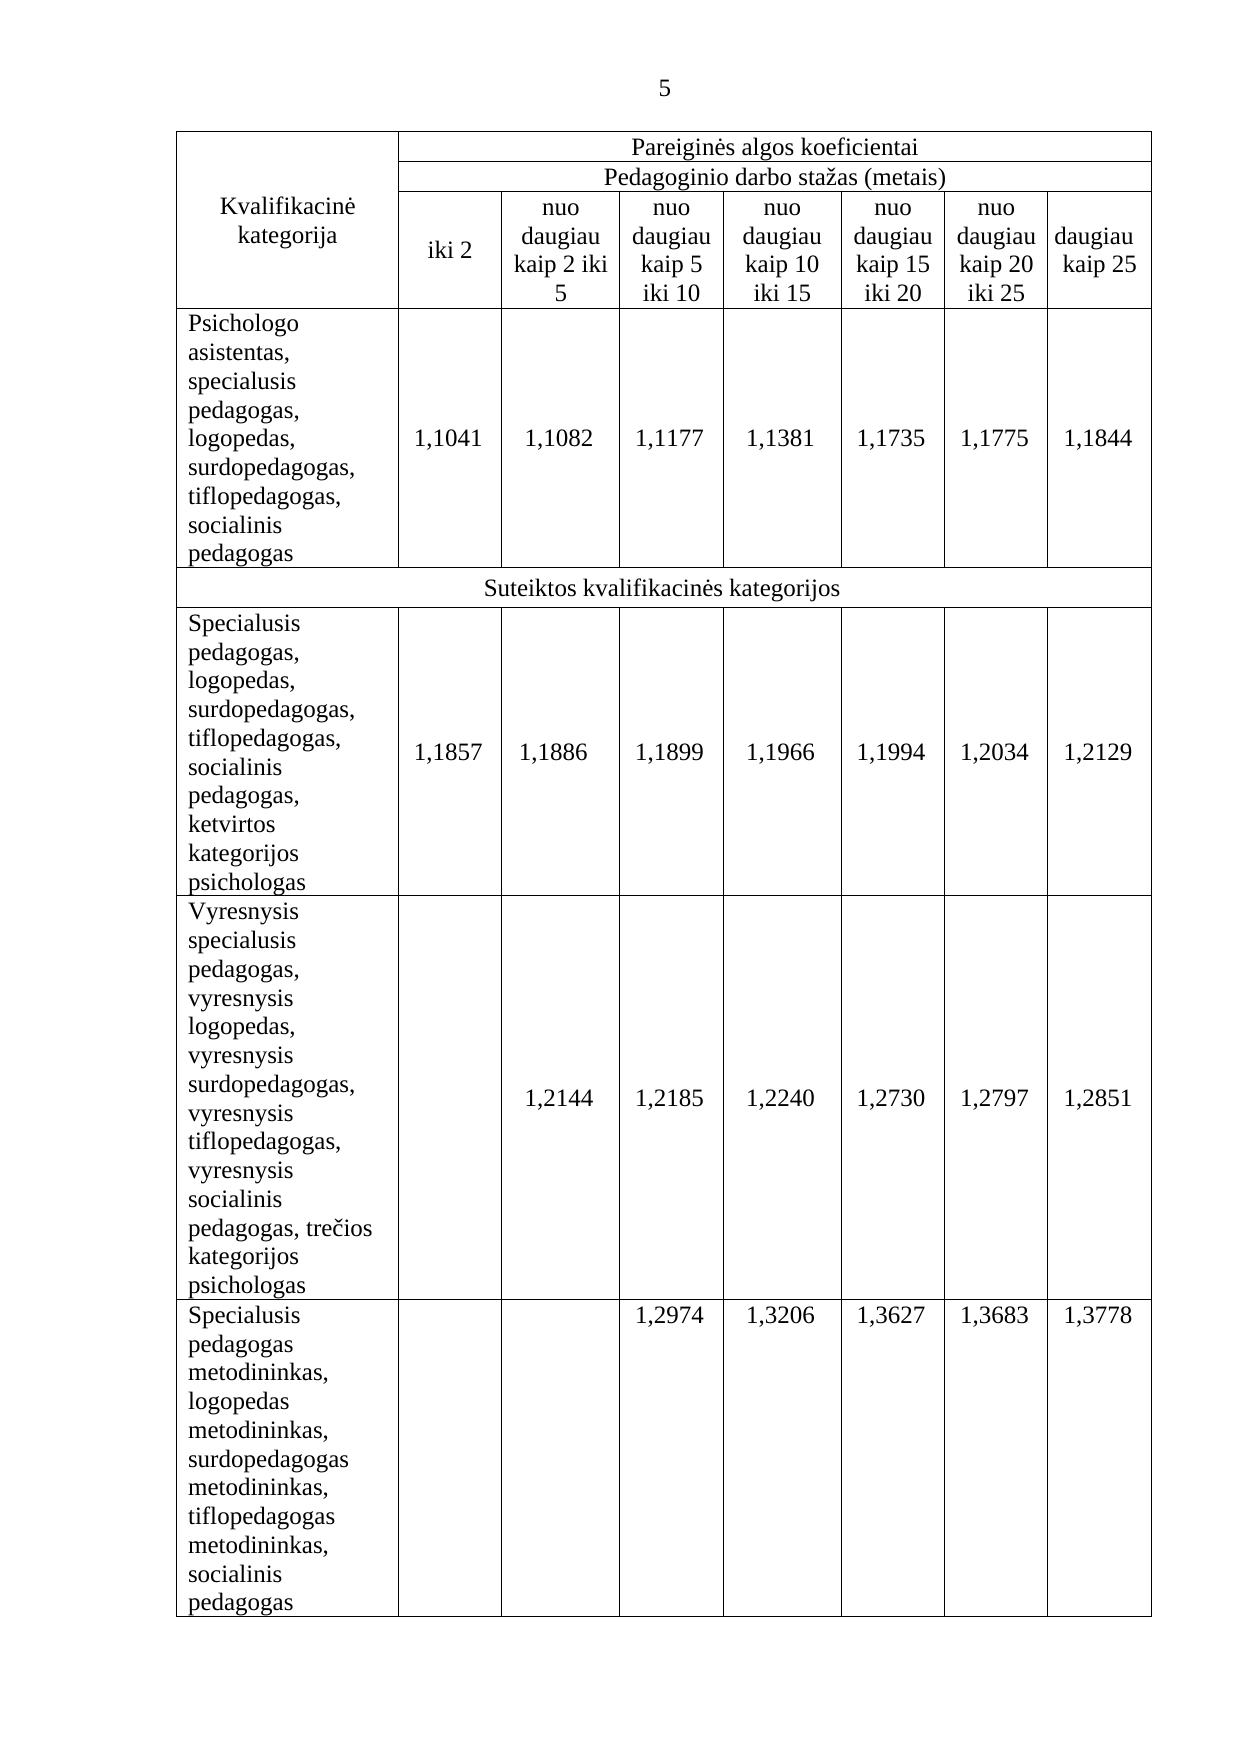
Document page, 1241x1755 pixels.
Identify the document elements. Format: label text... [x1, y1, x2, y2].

table_cell 1,3206 [724, 1300, 841, 1616]
table_cell 1,1177 [620, 309, 723, 567]
table_cell nuo daugiau kaip 5 iki 10 [620, 192, 723, 307]
table_cell 1,2240 [724, 896, 841, 1299]
table_cell 1,2797 [945, 896, 1047, 1299]
table_cell 1,1844 [1048, 309, 1151, 567]
table_cell 1,3627 [842, 1300, 944, 1616]
table_cell 1,2144 [502, 896, 619, 1299]
table_cell Vyresnysis specialusis pedagogas, vyresnysis logopedas, vyresnysis surdopedagogas, vyresnysis tiflopedagogas, vyresnysis socialinis pedagogas, trečios kategorijos psichologas [177, 896, 398, 1299]
table_cell Psichologo asistentas, specialusis pedagogas, logopedas, surdopedagogas, tiflopedagogas, socialinis pedagogas [177, 309, 398, 567]
table_cell 1,3683 [945, 1300, 1047, 1616]
table_cell 1,1041 [399, 309, 501, 567]
table_cell Pedagoginio darbo stažas (metais) [399, 162, 1151, 191]
table_header Kvalifikacinė kategorija [177, 132, 398, 307]
table_cell 1,2730 [842, 896, 944, 1299]
table_cell nuo daugiau kaip 20 iki 25 [945, 192, 1047, 307]
table_cell nuo daugiau kaip 10 iki 15 [724, 192, 841, 307]
table_cell nuo daugiau kaip 2 iki 5 [502, 192, 619, 307]
table_cell daugiau kaip 25 [1048, 192, 1151, 307]
table_cell [399, 1300, 501, 1616]
table_cell Suteiktos kvalifikacinės kategorijos [177, 568, 1151, 607]
table_cell 1,1857 [399, 608, 501, 895]
table_cell 1,1966 [724, 608, 841, 895]
table_cell 1,2129 [1048, 608, 1151, 895]
table_cell 1,1899 [620, 608, 723, 895]
table_cell 1,2034 [945, 608, 1047, 895]
table_cell 1,1886 [502, 608, 619, 895]
table_cell 1,2185 [620, 896, 723, 1299]
table_cell 1,2851 [1048, 896, 1151, 1299]
table_cell Specialusis pedagogas, logopedas, surdopedagogas, tiflopedagogas, socialinis pedagogas, ketvirtos kategorijos psichologas [177, 608, 398, 895]
table_cell 1,1735 [842, 309, 944, 567]
table_cell 1,2974 [620, 1300, 723, 1616]
table_cell 1,3778 [1048, 1300, 1151, 1616]
table_cell 1,1381 [724, 309, 841, 567]
table_header Pareiginės algos koeficientai [399, 132, 1151, 161]
table_cell iki 2 [399, 192, 501, 307]
table_cell [502, 1300, 619, 1616]
table_cell 1,1082 [502, 309, 619, 567]
table_cell 1,1775 [945, 309, 1047, 567]
table_cell 1,1994 [842, 608, 944, 895]
table_cell nuo daugiau kaip 15 iki 20 [842, 192, 944, 307]
table_cell [399, 896, 501, 1299]
table_cell Specialusis pedagogas metodininkas, logopedas metodininkas, surdopedagogas metodininkas, tiflopedagogas metodininkas, socialinis pedagogas [177, 1300, 398, 1616]
